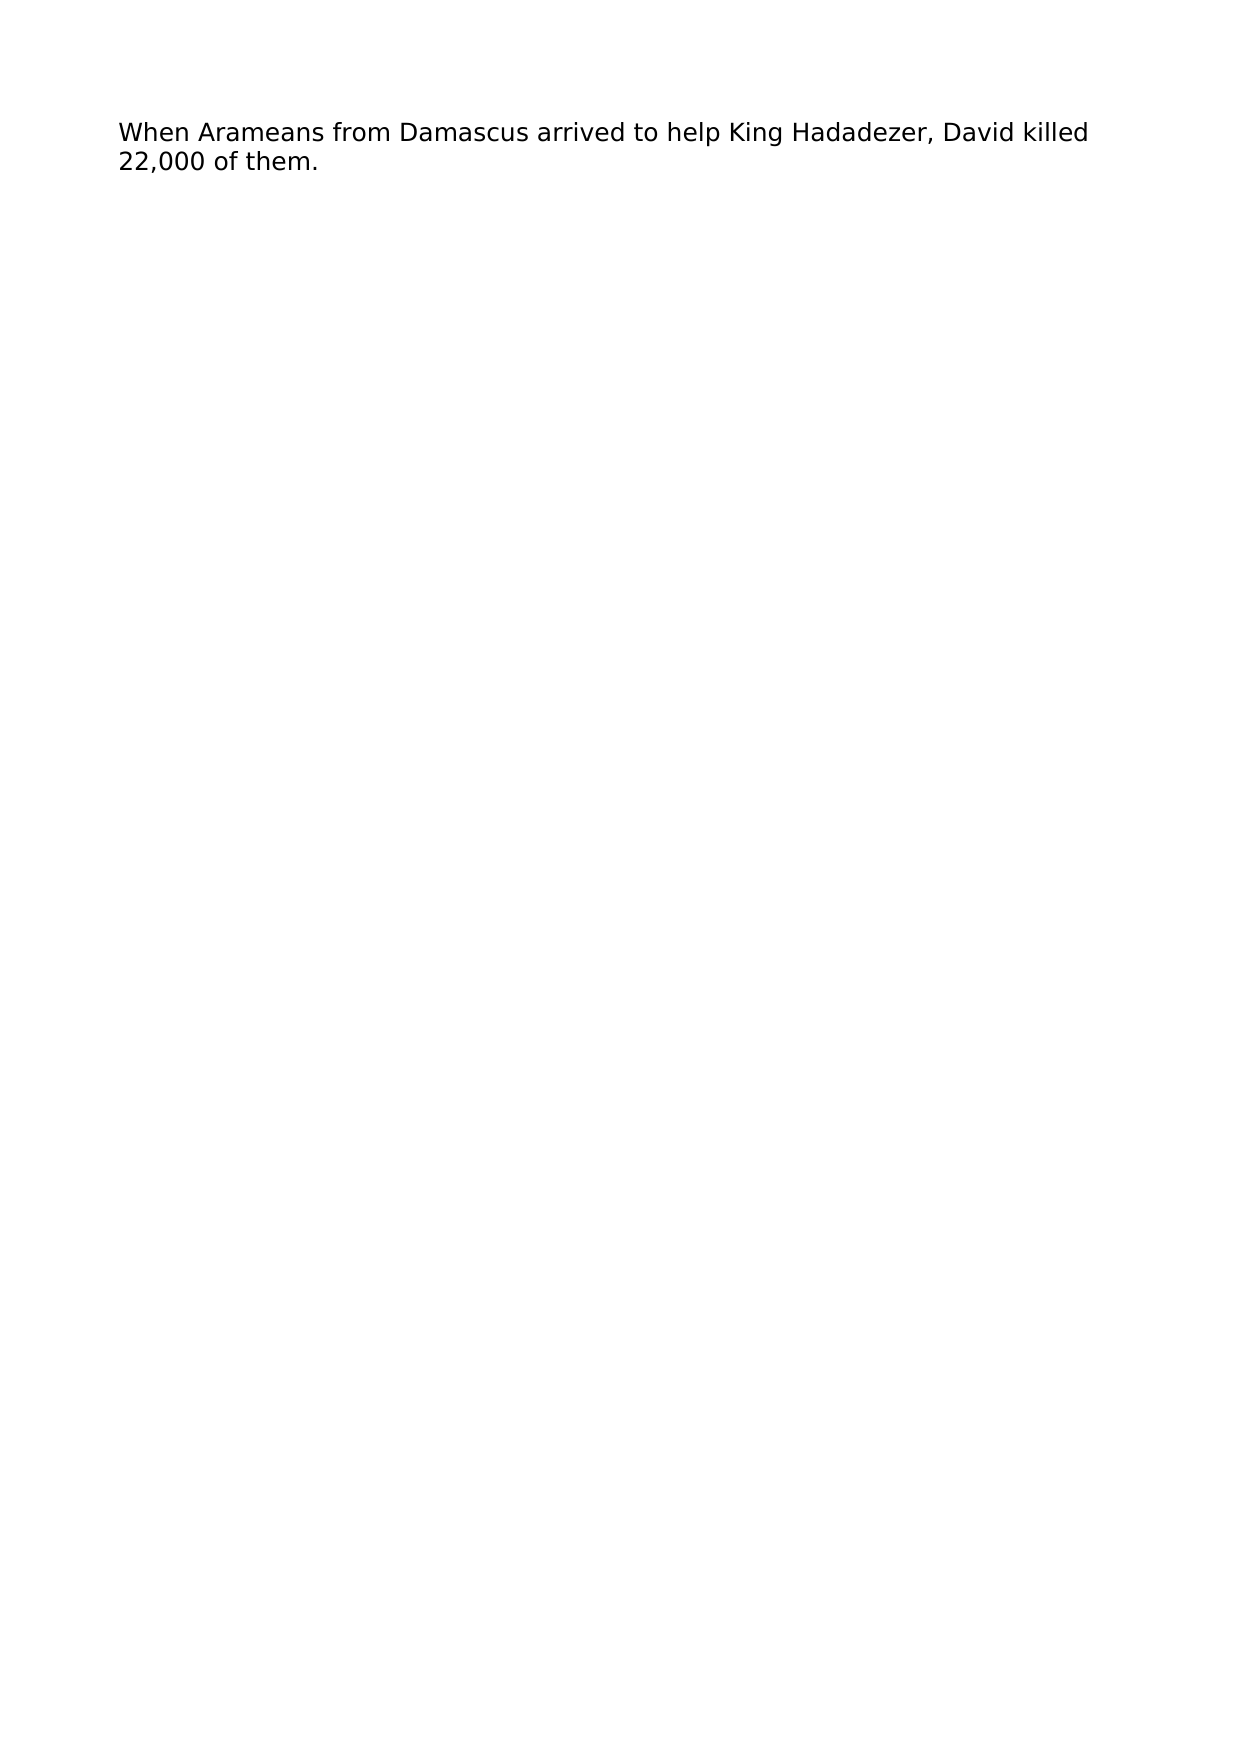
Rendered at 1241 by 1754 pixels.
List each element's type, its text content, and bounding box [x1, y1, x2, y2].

text When Arameans from Damascus arrived to help King Hadadezer, David killed 22,000 of them. [118, 118, 1122, 176]
